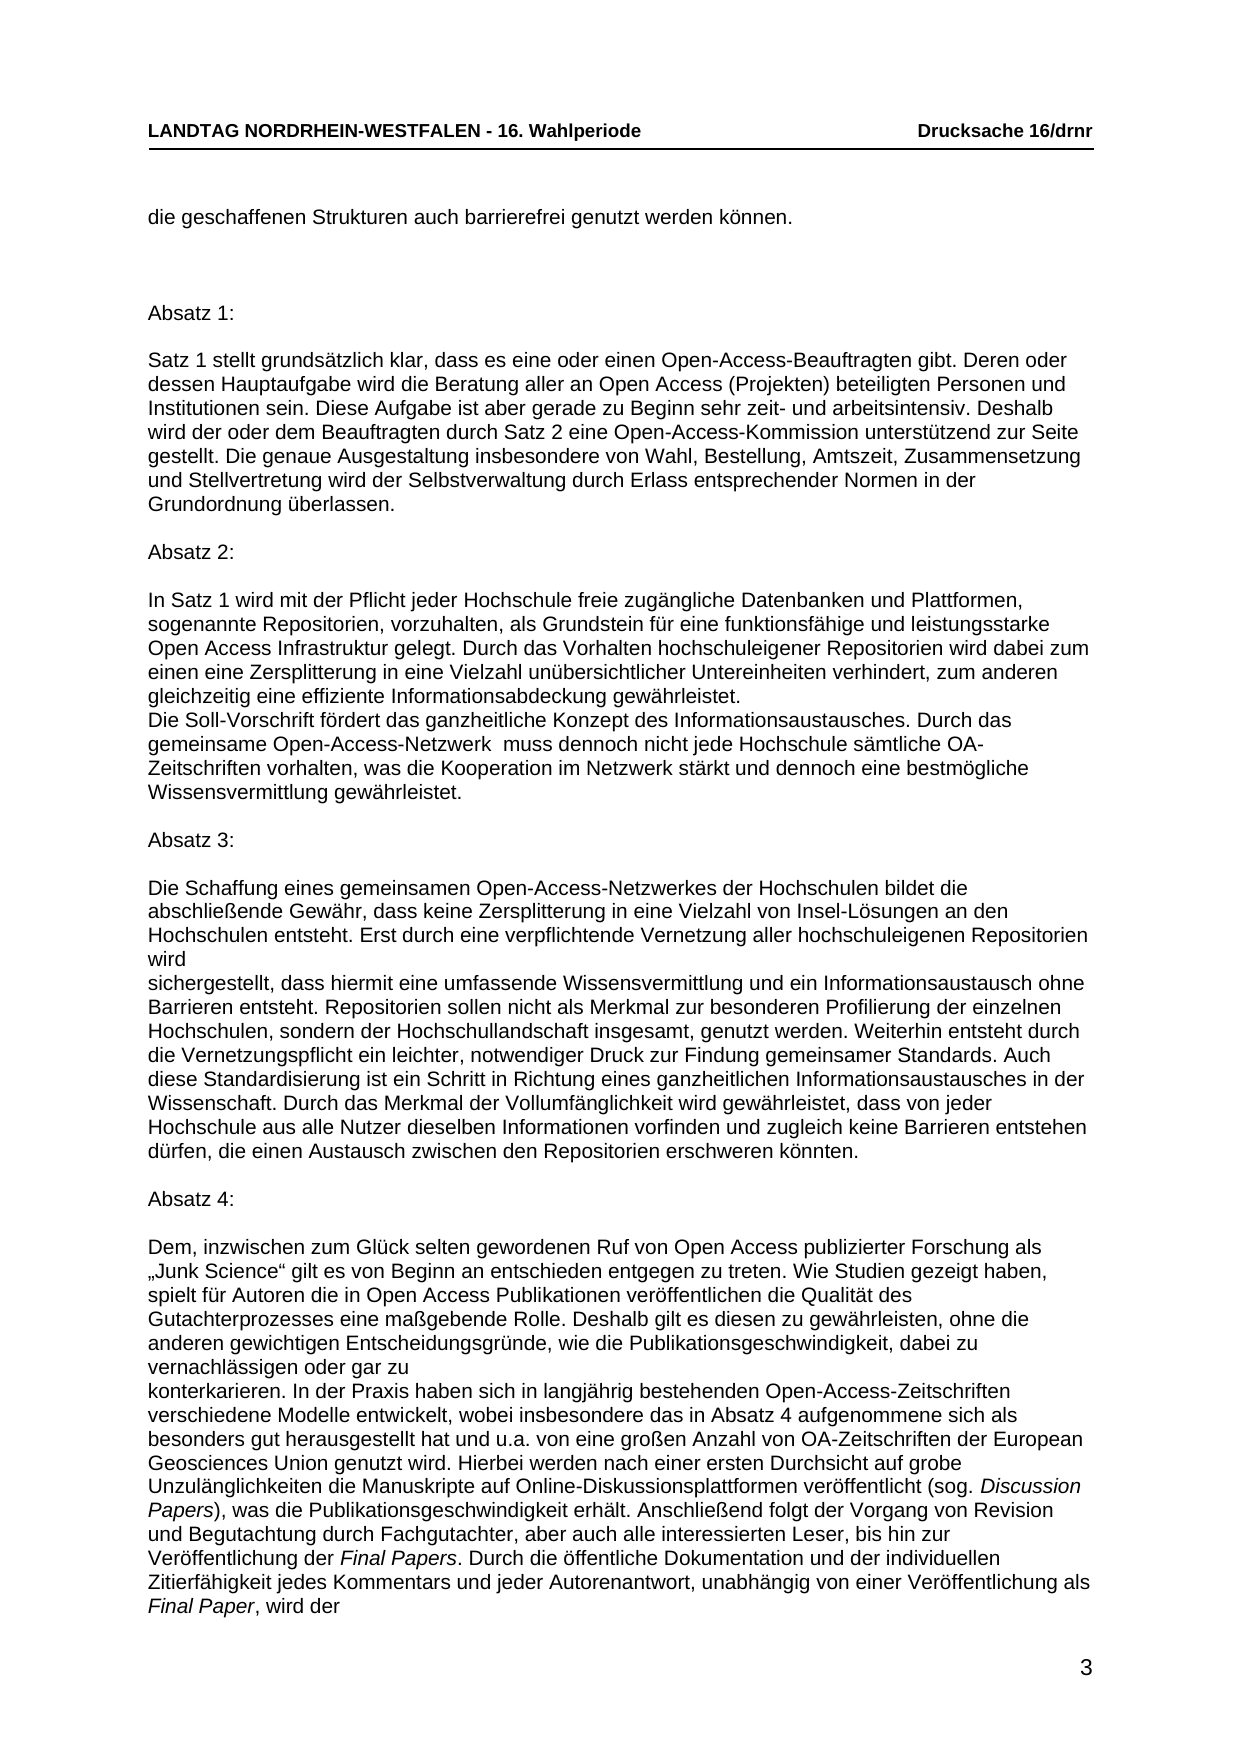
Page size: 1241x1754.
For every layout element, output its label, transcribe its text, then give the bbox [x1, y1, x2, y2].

text Wissenschaft. Durch das Merkmal der Vollumfänglichkeit wird gewährleistet, dass von jeder Hochschule aus alle Nutzer dieselben Informationen vorfinden und zugleich keine Barrieren entstehen dürfen, die einen Austausch zwischen den Repositorien erschweren könnten. [148, 1091, 1092, 1163]
text konterkarieren. In der Praxis haben sich in langjährig bestehenden Open-Access-Zeitschriften verschiedene Modelle entwickelt, wobei insbesondere das in Absatz 4 aufgenommene sich als besonders gut herausgestellt hat und u.a. von eine großen Anzahl von OA-Zeitschriften der European Geosciences Union genutzt wird. Hierbei werden nach einer ersten Durchsicht auf grobe Unzulänglichkeiten die Manuskripte auf Online-Diskussionsplattformen veröffentlicht (sog. Discussion Papers), was die Publikationsgeschwindigkeit erhält. Anschließend folgt der Vorgang von Revision und Begutachtung durch Fachgutachter, aber auch alle interessierten Leser, bis hin zur Veröffentlichung der Final Papers. Durch die öffentliche Dokumentation und der individuellen Zitierfähigkeit jedes Kommentars und jeder Autorenantwort, unabhängig von einer Veröffentlichung als Final Paper, wird der [148, 1378, 1092, 1618]
text Satz 1 stellt grundsätzlich klar, dass es eine oder einen Open-Access-Beauftragten gibt. Deren oder dessen Hauptaufgabe wird die Beratung aller an Open Access (Projekten) beteiligten Personen und [148, 348, 1092, 396]
text sichergestellt, dass hiermit eine umfassende Wissensvermittlung und ein Informationsaustausch ohne Barrieren entsteht. Repositorien sollen nicht als Merkmal zur besonderen Profilierung der einzelnen Hochschulen, sondern der Hochschullandschaft insgesamt, genutzt werden. Weiterhin entsteht durch die Vernetzungspflicht ein leichter, notwendiger Druck zur Findung gemeinsamer Standards. Auch diese Standardisierung ist ein Schritt in Richtung eines ganzheitlichen Informationsaustausches in der [148, 971, 1092, 1091]
text Die Schaffung eines gemeinsamen Open-Access-Netzwerkes der Hochschulen bildet die abschließende Gewähr, dass keine Zersplitterung in eine Vielzahl von Insel-Lösungen an den Hochschulen entsteht. Erst durch eine verpflichtende Vernetzung aller hochschuleigenen Repositorien wird [148, 875, 1092, 971]
text Institutionen sein. Diese Aufgabe ist aber gerade zu Beginn sehr zeit- und arbeitsintensiv. Deshalb wird der oder dem Beauftragten durch Satz 2 eine Open-Access-Kommission unterstützend zur Seite gestellt. Die genaue Ausgestaltung insbesondere von Wahl, Bestellung, Amtszeit, Zusammensetzung und Stellvertretung wird der Selbstverwaltung durch Erlass entsprechender Normen in der Grundordnung überlassen. [148, 396, 1092, 516]
text In Satz 1 wird mit der Pflicht jeder Hochschule freie zugängliche Datenbanken und Plattformen, sogenannte Repositorien, vorzuhalten, als Grundstein für eine funktionsfähige und leistungsstarke Open Access Infrastruktur gelegt. Durch das Vorhalten hochschuleigener Repositorien wird dabei zum einen eine Zersplitterung in eine Vielzahl unübersichtlicher Untereinheiten verhindert, zum anderen gleichzeitig eine effiziente Informationsabdeckung gewährleistet. [148, 588, 1092, 708]
text Dem, inzwischen zum Glück selten gewordenen Ruf von Open Access publizierter Forschung als „Junk Science“ gilt es von Beginn an entschieden entgegen zu treten. Wie Studien gezeigt haben, spielt für Autoren die in Open Access Publikationen veröffentlichen die Qualität des Gutachterprozesses eine maßgebende Rolle. Deshalb gilt es diesen zu gewährleisten, ohne die anderen gewichtigen Entscheidungsgründe, wie die Publikationsgeschwindigkeit, dabei zu vernachlässigen oder gar zu [148, 1235, 1092, 1378]
text die geschaffenen Strukturen auch barrierefrei genutzt werden können. [148, 204, 1092, 228]
text Absatz 3: [148, 827, 1092, 851]
text Die Soll-Vorschrift fördert das ganzheitliche Konzept des Informationsaustausches. Durch das gemeinsame Open-Access-Netzwerk muss dennoch nicht jede Hochschule sämtliche OA-Zeitschriften vorhalten, was die Kooperation im Netzwerk stärkt und dennoch eine bestmögliche Wissensvermittlung gewährleistet. [148, 708, 1092, 803]
text Absatz 1: [148, 300, 1092, 324]
text Absatz 2: [148, 540, 1092, 564]
text Absatz 4: [148, 1187, 1092, 1211]
